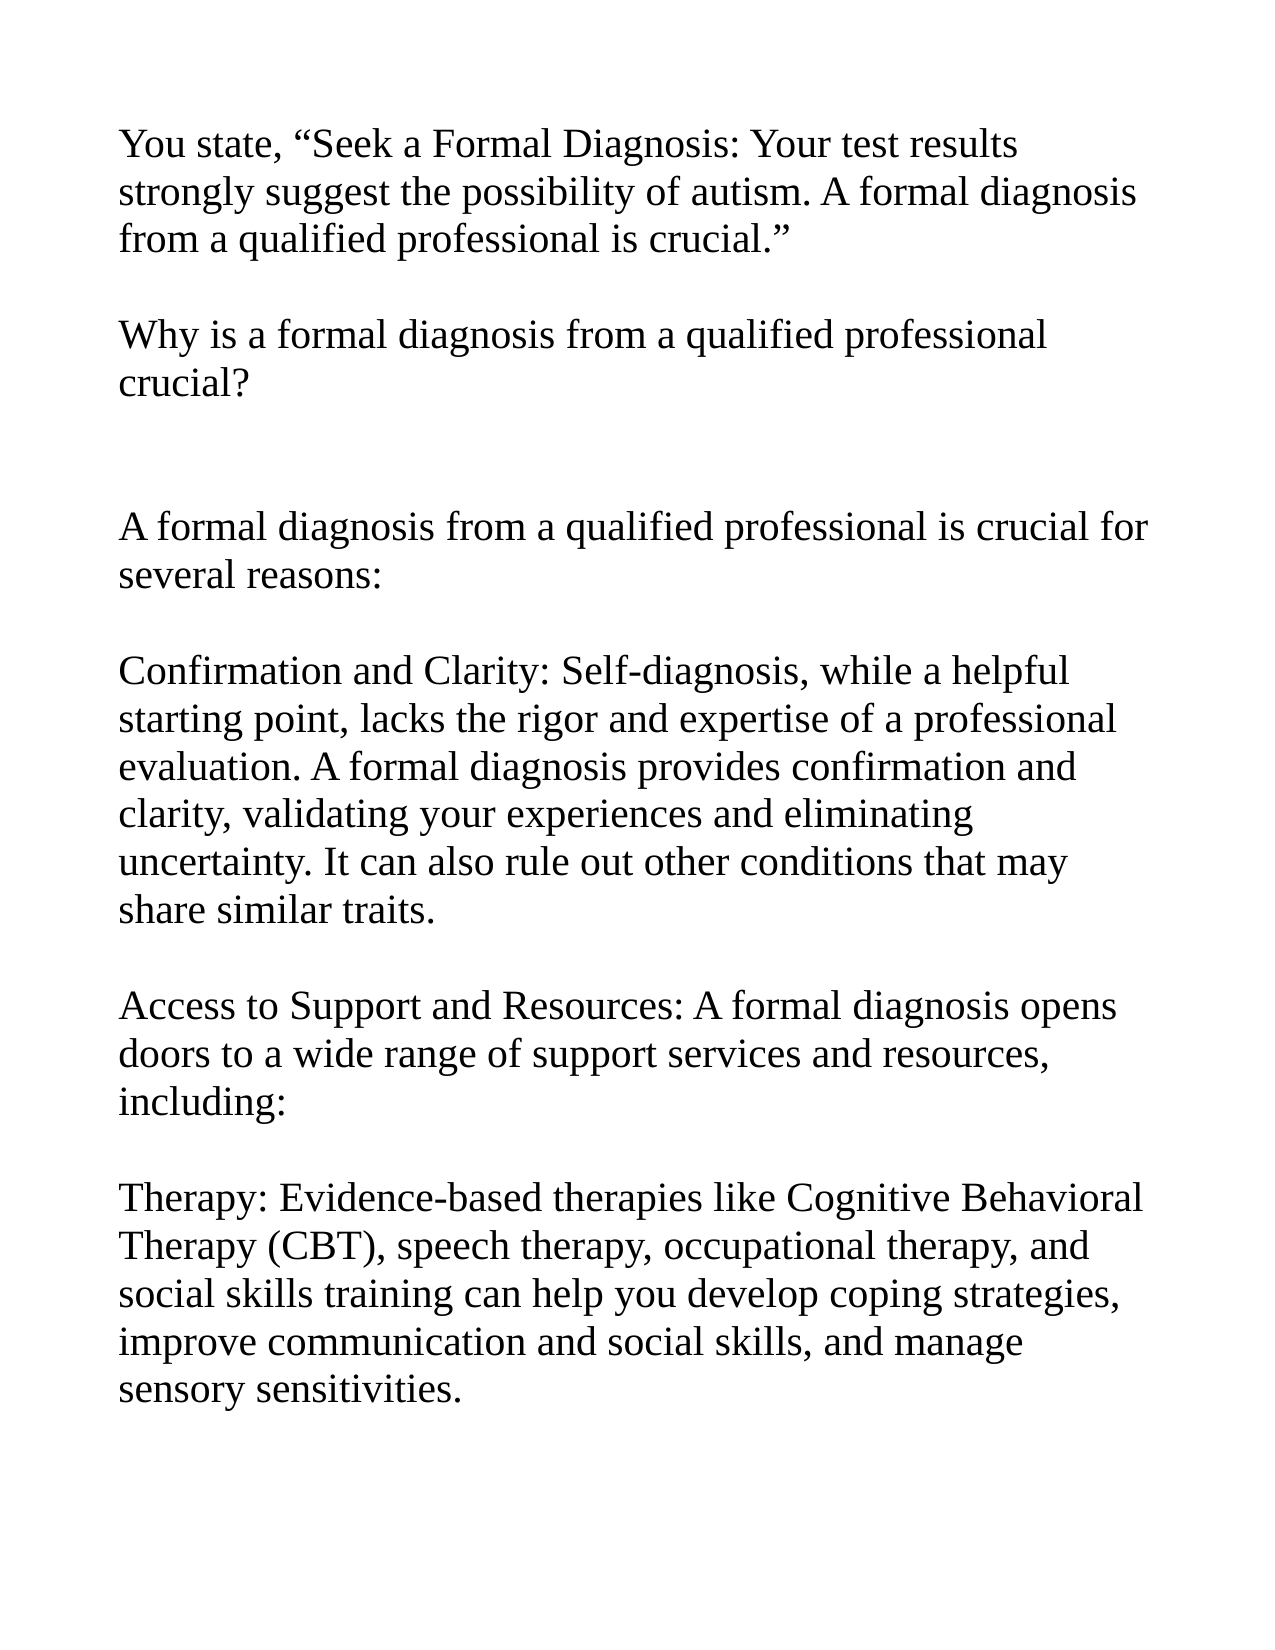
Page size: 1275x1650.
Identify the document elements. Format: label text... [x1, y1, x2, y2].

text A formal diagnosis from a qualified professional is crucial for several reasons: [118, 501, 1157, 597]
text Why is a formal diagnosis from a qualified professional crucial? [118, 310, 1157, 406]
text Therapy: Evidence-based therapies like Cognitive Behavioral Therapy (CBT), speech therapy, occupational therapy, and social skills training can help you develop coping strategies, improve communication and social skills, and manage sensory sensitivities. [118, 1172, 1157, 1412]
text Access to Support and Resources: A formal diagnosis opens doors to a wide range of support services and resources, including: [118, 981, 1157, 1124]
text Confirmation and Clarity: Self-diagnosis, while a helpful starting point, lacks the rigor and expertise of a professional evaluation. A formal diagnosis provides confirmation and clarity, validating your experiences and eliminating uncertainty. It can also rule out other conditions that may share similar traits. [118, 645, 1157, 933]
text You state, “Seek a Formal Diagnosis: Your test results strongly suggest the possibility of autism. A formal diagnosis from a qualified professional is crucial.” [118, 118, 1157, 262]
